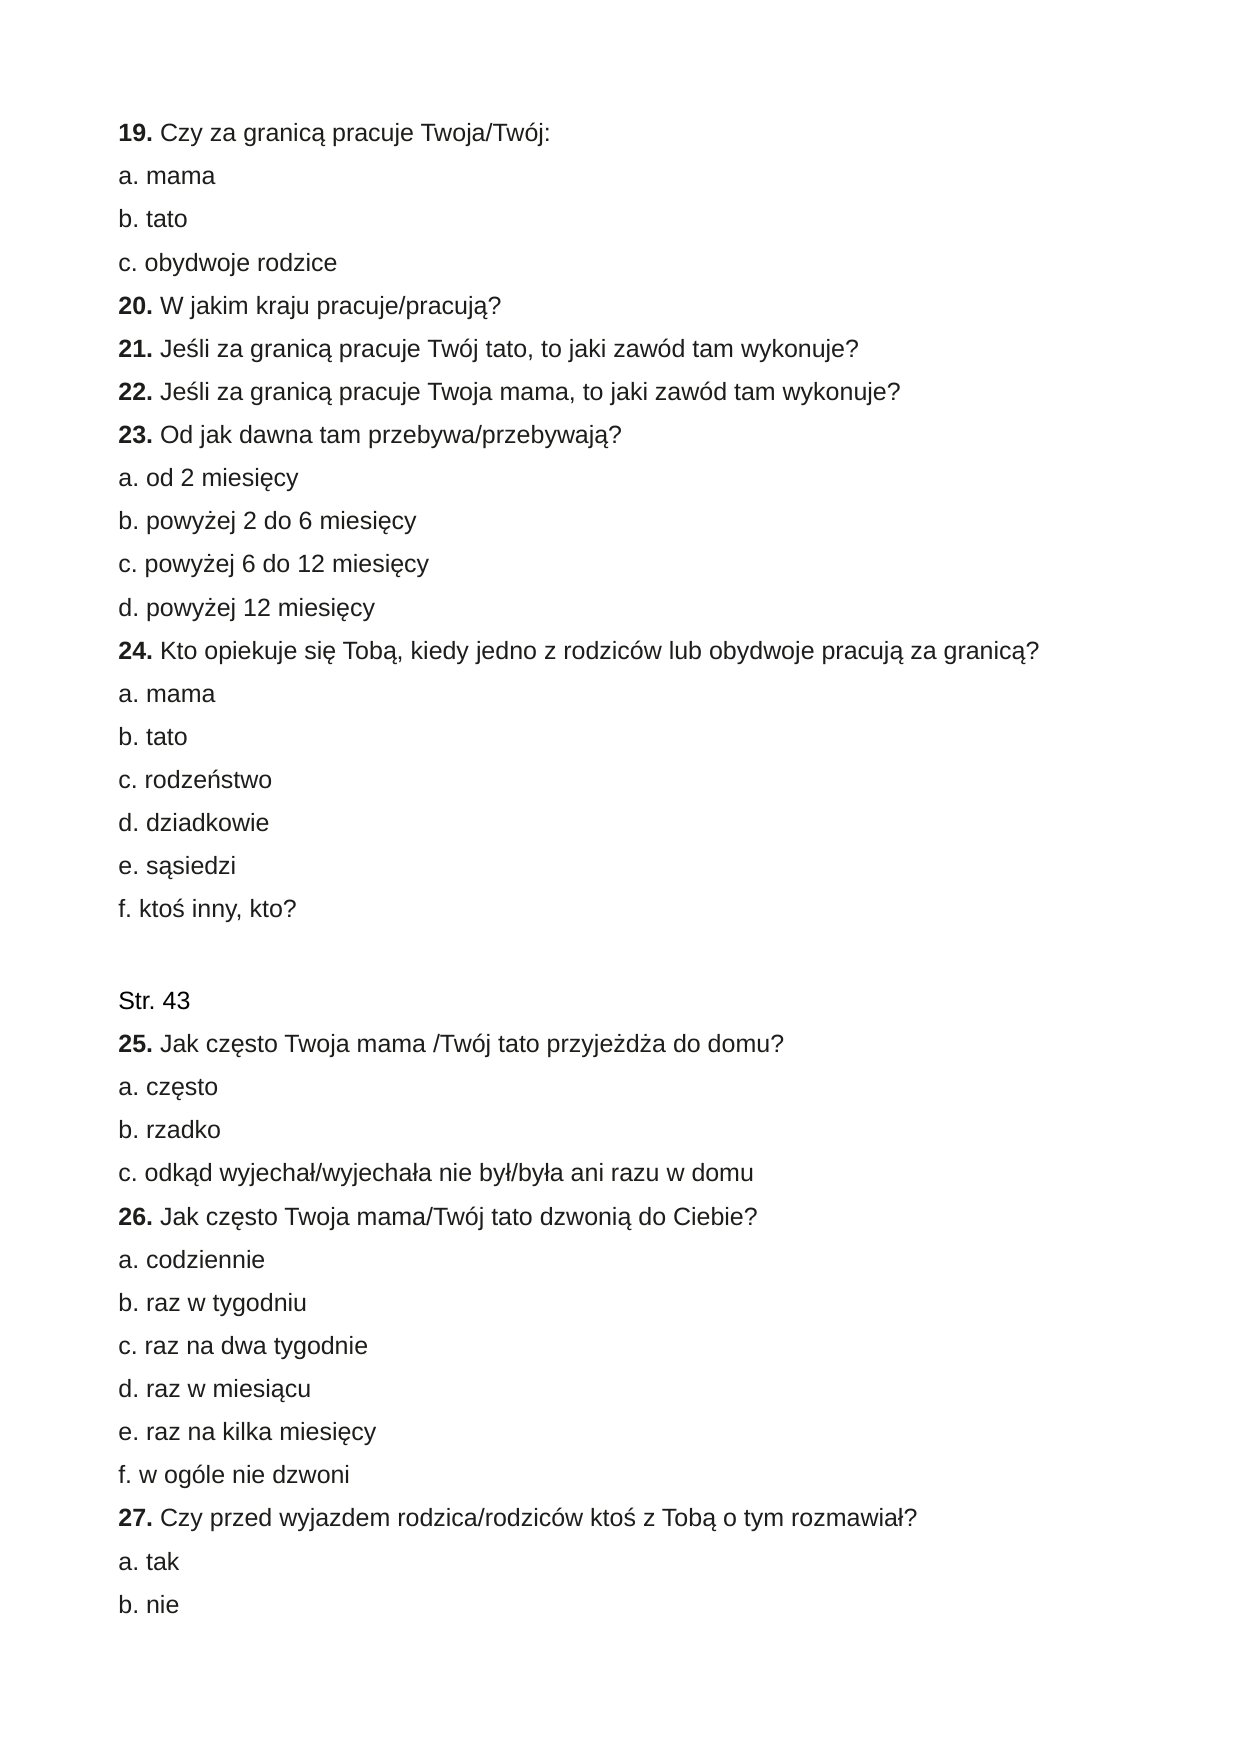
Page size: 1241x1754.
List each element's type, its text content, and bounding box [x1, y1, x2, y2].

text 23. Od jak dawna tam przebywa/przebywają? [118, 420, 1122, 449]
text c. rodzeństwo [118, 765, 1122, 794]
text a. codziennie [118, 1245, 1122, 1273]
text 24. Kto opiekuje się Tobą, kiedy jedno z rodziców lub obydwoje pracują za granicą? [118, 636, 1122, 664]
text e. raz na kilka miesięcy [118, 1417, 1122, 1446]
text 27. Czy przed wyjazdem rodzica/rodziców ktoś z Tobą o tym rozmawiał? [118, 1503, 1122, 1532]
text c. raz na dwa tygodnie [118, 1331, 1122, 1360]
text 25. Jak często Twoja mama /Twój tato przyjeżdża do domu? [118, 1029, 1122, 1058]
text b. powyżej 2 do 6 miesięcy [118, 506, 1122, 535]
text b. tato [118, 722, 1122, 751]
text a. mama [118, 161, 1122, 190]
text a. często [118, 1072, 1122, 1101]
text 19. Czy za granicą pracuje Twoja/Twój: [118, 118, 1122, 147]
text d. powyżej 12 miesięcy [118, 592, 1122, 621]
text a. mama [118, 679, 1122, 707]
text b. rzadko [118, 1115, 1122, 1144]
text f. ktoś inny, kto? [118, 894, 1122, 923]
text 22. Jeśli za granicą pracuje Twoja mama, to jaki zawód tam wykonuje? [118, 377, 1122, 406]
text a. tak [118, 1547, 1122, 1575]
text a. od 2 miesięcy [118, 463, 1122, 492]
text 20. W jakim kraju pracuje/pracują? [118, 291, 1122, 319]
text 26. Jak często Twoja mama/Twój tato dzwonią do Ciebie? [118, 1202, 1122, 1230]
text b. nie [118, 1590, 1122, 1618]
text Str. 43 [118, 986, 1122, 1015]
text 21. Jeśli za granicą pracuje Twój tato, to jaki zawód tam wykonuje? [118, 334, 1122, 362]
text c. obydwoje rodzice [118, 247, 1122, 276]
text b. tato [118, 204, 1122, 233]
text c. powyżej 6 do 12 miesięcy [118, 549, 1122, 578]
text d. dziadkowie [118, 808, 1122, 837]
text d. raz w miesiącu [118, 1374, 1122, 1403]
text b. raz w tygodniu [118, 1288, 1122, 1317]
text c. odkąd wyjechał/wyjechała nie był/była ani razu w domu [118, 1158, 1122, 1187]
text e. sąsiedzi [118, 851, 1122, 880]
text f. w ogóle nie dzwoni [118, 1460, 1122, 1489]
